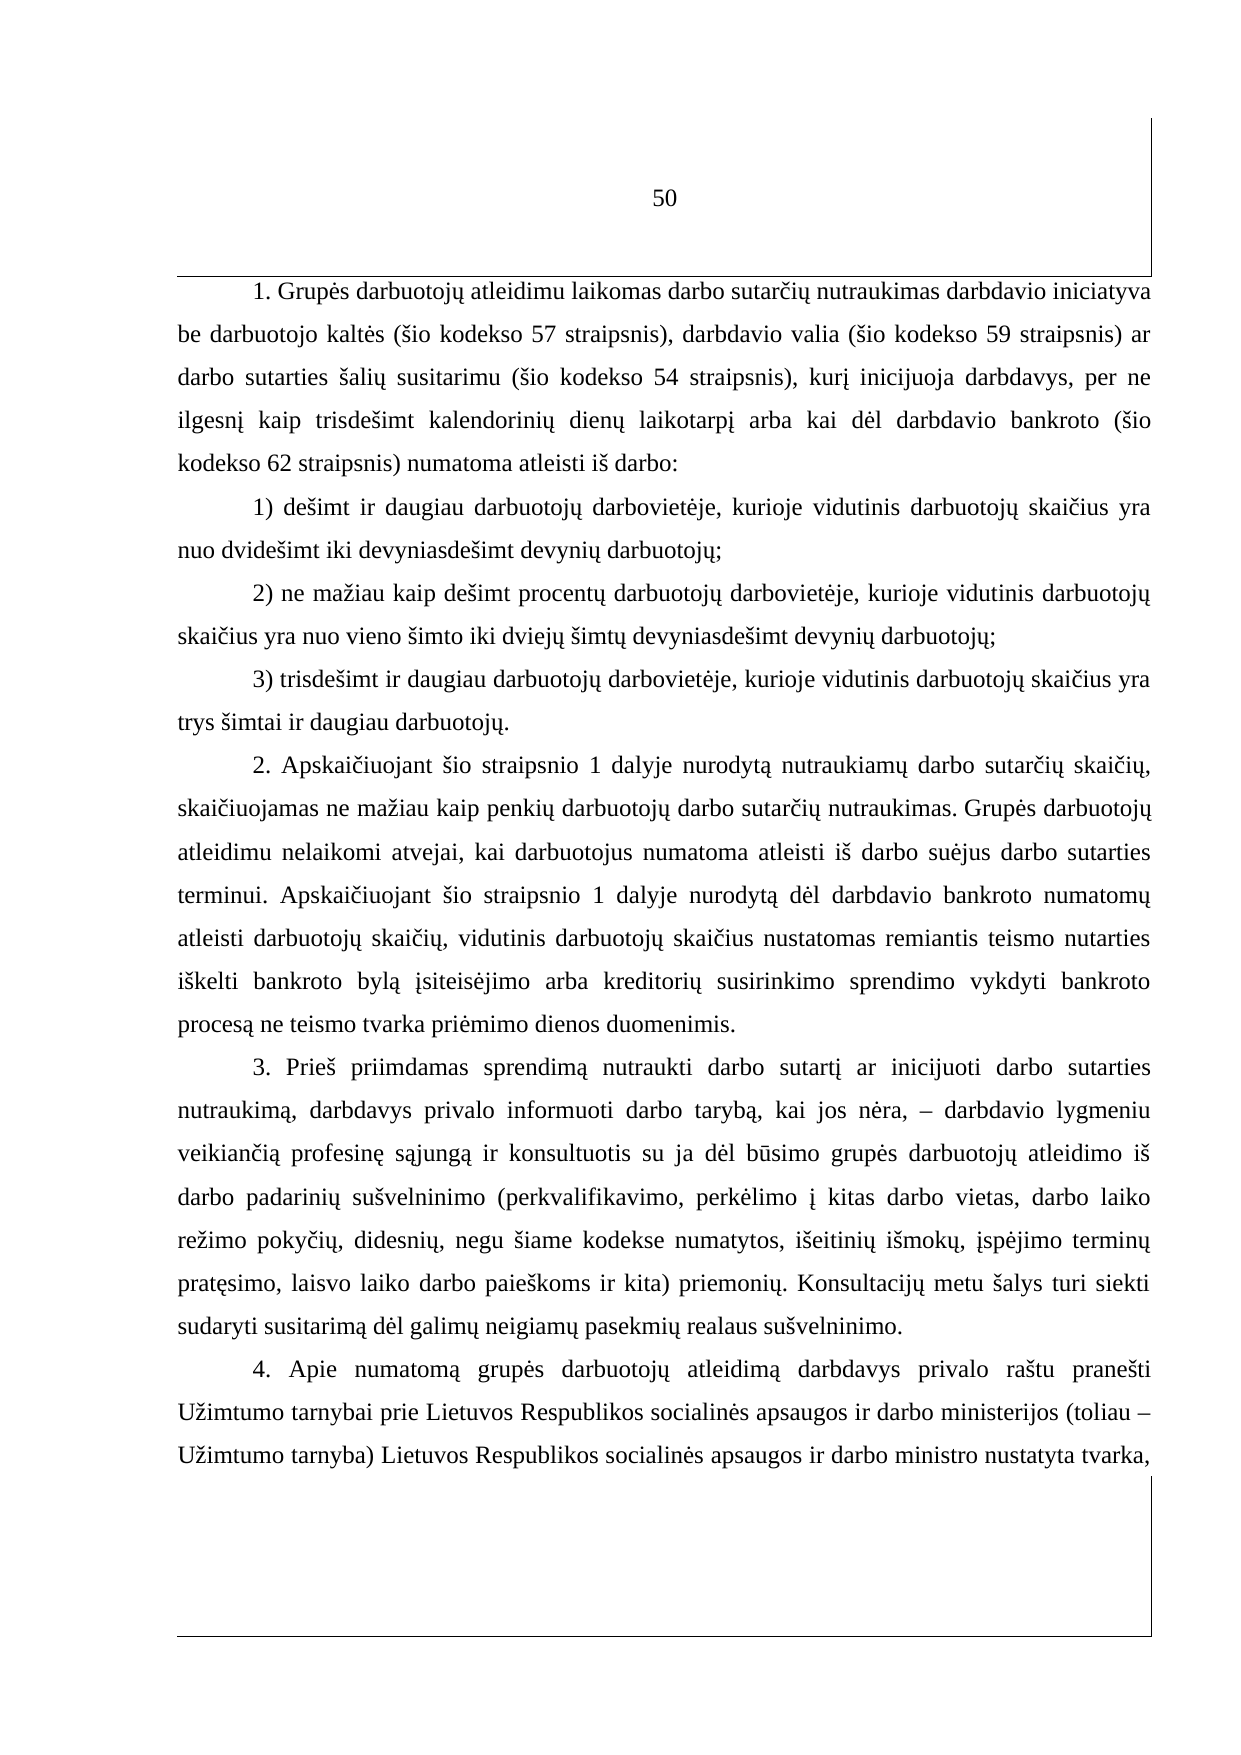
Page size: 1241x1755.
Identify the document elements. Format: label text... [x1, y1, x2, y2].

text 2. Apskaičiuojant šio straipsnio 1 dalyje nurodytą nutraukiamų darbo sutarčių skaičių, skaičiuojamas ne mažiau kaip penkių darbuotojų darbo sutarčių nutraukimas. Grupės darbuotojų atleidimu nelaikomi atvejai, kai darbuotojus numatoma atleisti iš darbo suėjus darbo sutarties terminui. Apskaičiuojant šio straipsnio 1 dalyje nurodytą dėl darbdavio bankroto numatomų atleisti darbuotojų skaičių, vidutinis darbuotojų skaičius nustatomas remiantis teismo nutarties iškelti bankroto bylą įsiteisėjimo arba kreditorių susirinkimo sprendimo vykdyti bankroto procesą ne teismo tvarka priėmimo dienos duomenimis. [177, 750, 1152, 1038]
text 3) trisdešimt ir daugiau darbuotojų darbovietėje, kurioje vidutinis darbuotojų skaičius yra trys šimtai ir daugiau darbuotojų. [177, 664, 1152, 736]
text 1) dešimt ir daugiau darbuotojų darbovietėje, kurioje vidutinis darbuotojų skaičius yra nuo dvidešimt iki devyniasdešimt devynių darbuotojų; [177, 492, 1152, 563]
text 4. Apie numatomą grupės darbuotojų atleidimą darbdavys privalo raštu pranešti Užimtumo tarnybai prie Lietuvos Respublikos socialinės apsaugos ir darbo ministerijos (toliau – Užimtumo tarnyba) Lietuvos Respublikos socialinės apsaugos ir darbo ministro nustatyta tvarka, [177, 1354, 1152, 1469]
text 1. Grupės darbuotojų atleidimu laikomas darbo sutarčių nutraukimas darbdavio iniciatyva be darbuotojo kaltės (šio kodekso 57 straipsnis), darbdavio valia (šio kodekso 59 straipsnis) ar darbo sutarties šalių susitarimu (šio kodekso 54 straipsnis), kurį inicijuoja darbdavys, per ne ilgesnį kaip trisdešimt kalendorinių dienų laikotarpį arba kai dėl darbdavio bankroto (šio kodekso 62 straipsnis) numatoma atleisti iš darbo: [177, 276, 1152, 477]
text 3. Prieš priimdamas sprendimą nutraukti darbo sutartį ar inicijuoti darbo sutarties nutraukimą, darbdavys privalo informuoti darbo tarybą, kai jos nėra, – darbdavio lygmeniu veikiančią profesinę sąjungą ir konsultuotis su ja dėl būsimo grupės darbuotojų atleidimo iš darbo padarinių sušvelninimo (perkvalifikavimo, perkėlimo į kitas darbo vietas, darbo laiko režimo pokyčių, didesnių, negu šiame kodekse numatytos, išeitinių išmokų, įspėjimo terminų pratęsimo, laisvo laiko darbo paieškoms ir kita) priemonių. Konsultacijų metu šalys turi siekti sudaryti susitarimą dėl galimų neigiamų pasekmių realaus sušvelninimo. [177, 1052, 1152, 1340]
text 2) ne mažiau kaip dešimt procentų darbuotojų darbovietėje, kurioje vidutinis darbuotojų skaičius yra nuo vieno šimto iki dviejų šimtų devyniasdešimt devynių darbuotojų; [177, 578, 1152, 650]
